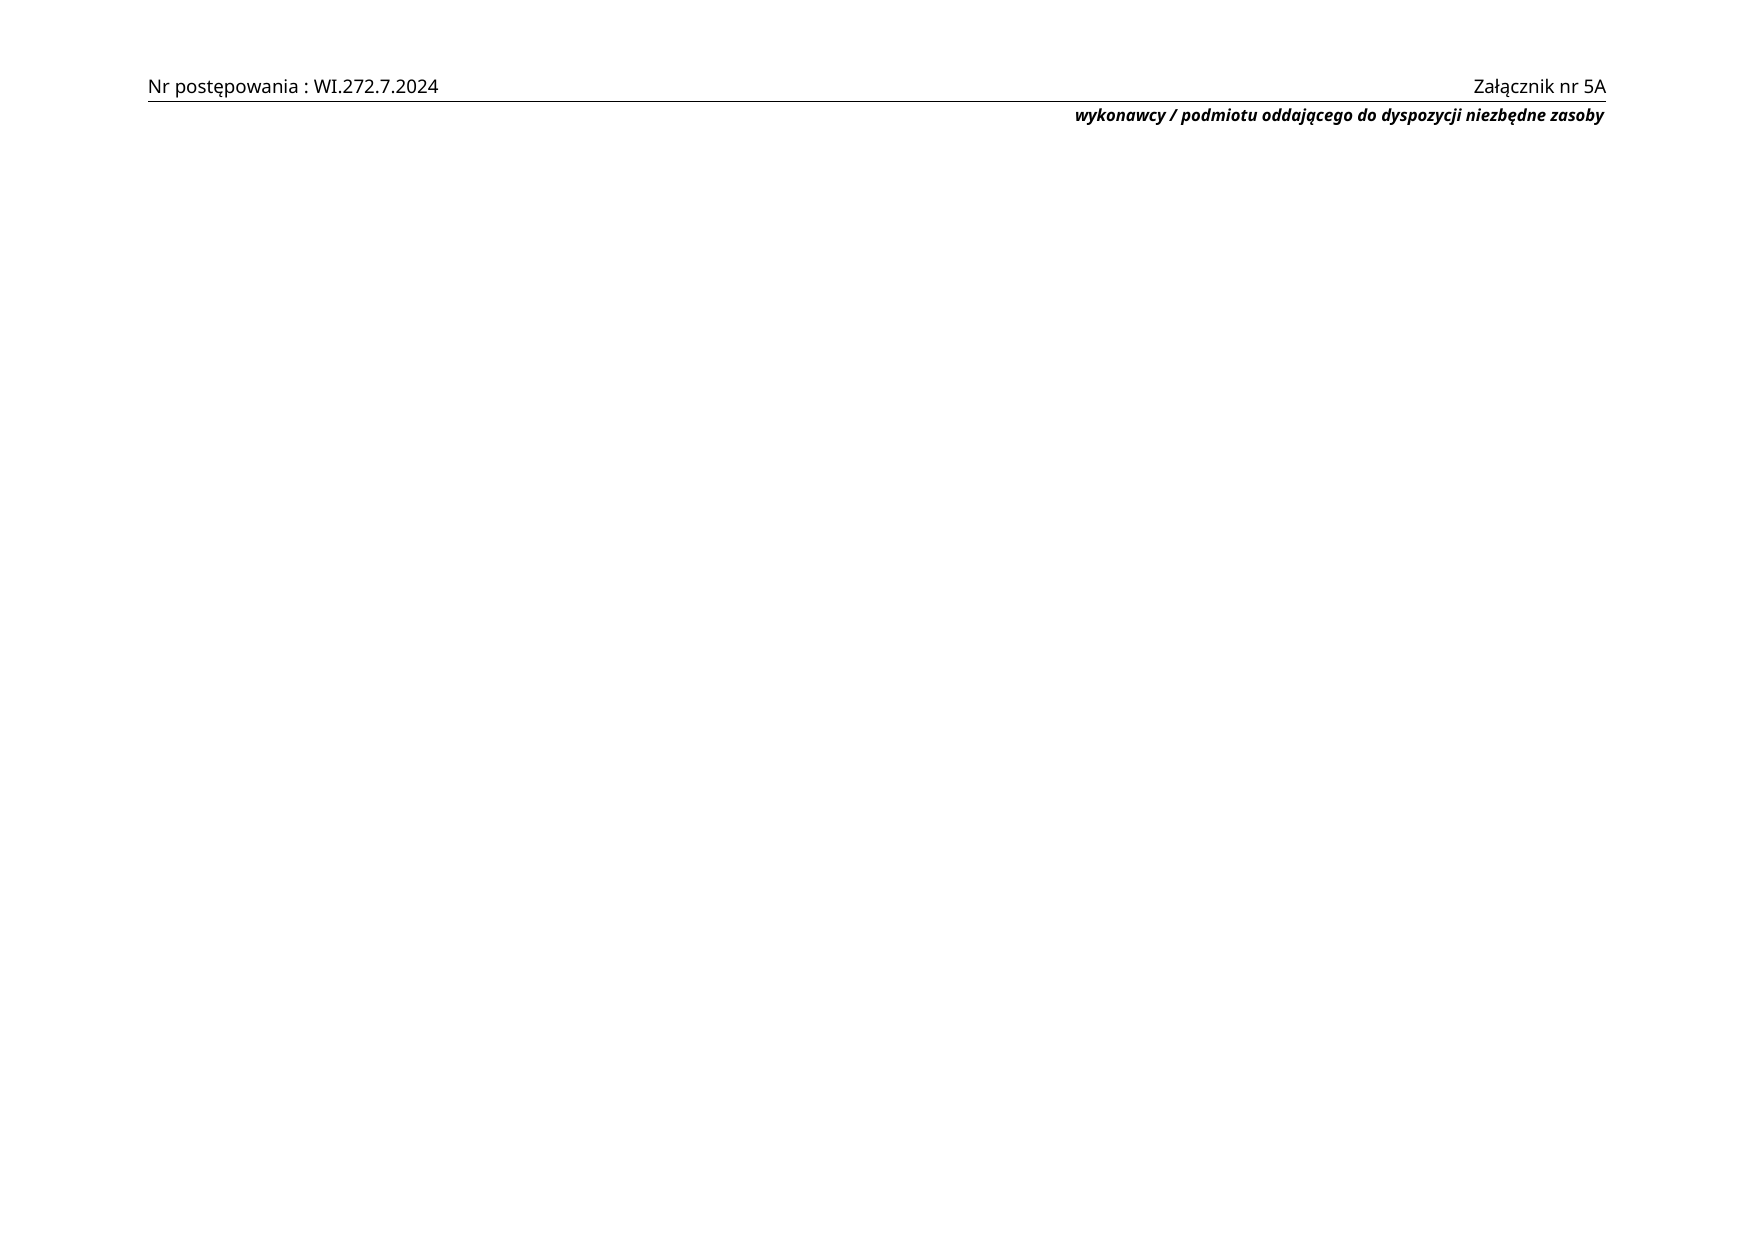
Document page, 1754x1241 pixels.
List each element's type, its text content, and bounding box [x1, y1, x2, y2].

text wykonawcy / podmiotu oddającego do dyspozycji niezbędne zasoby [148, 103, 1606, 126]
